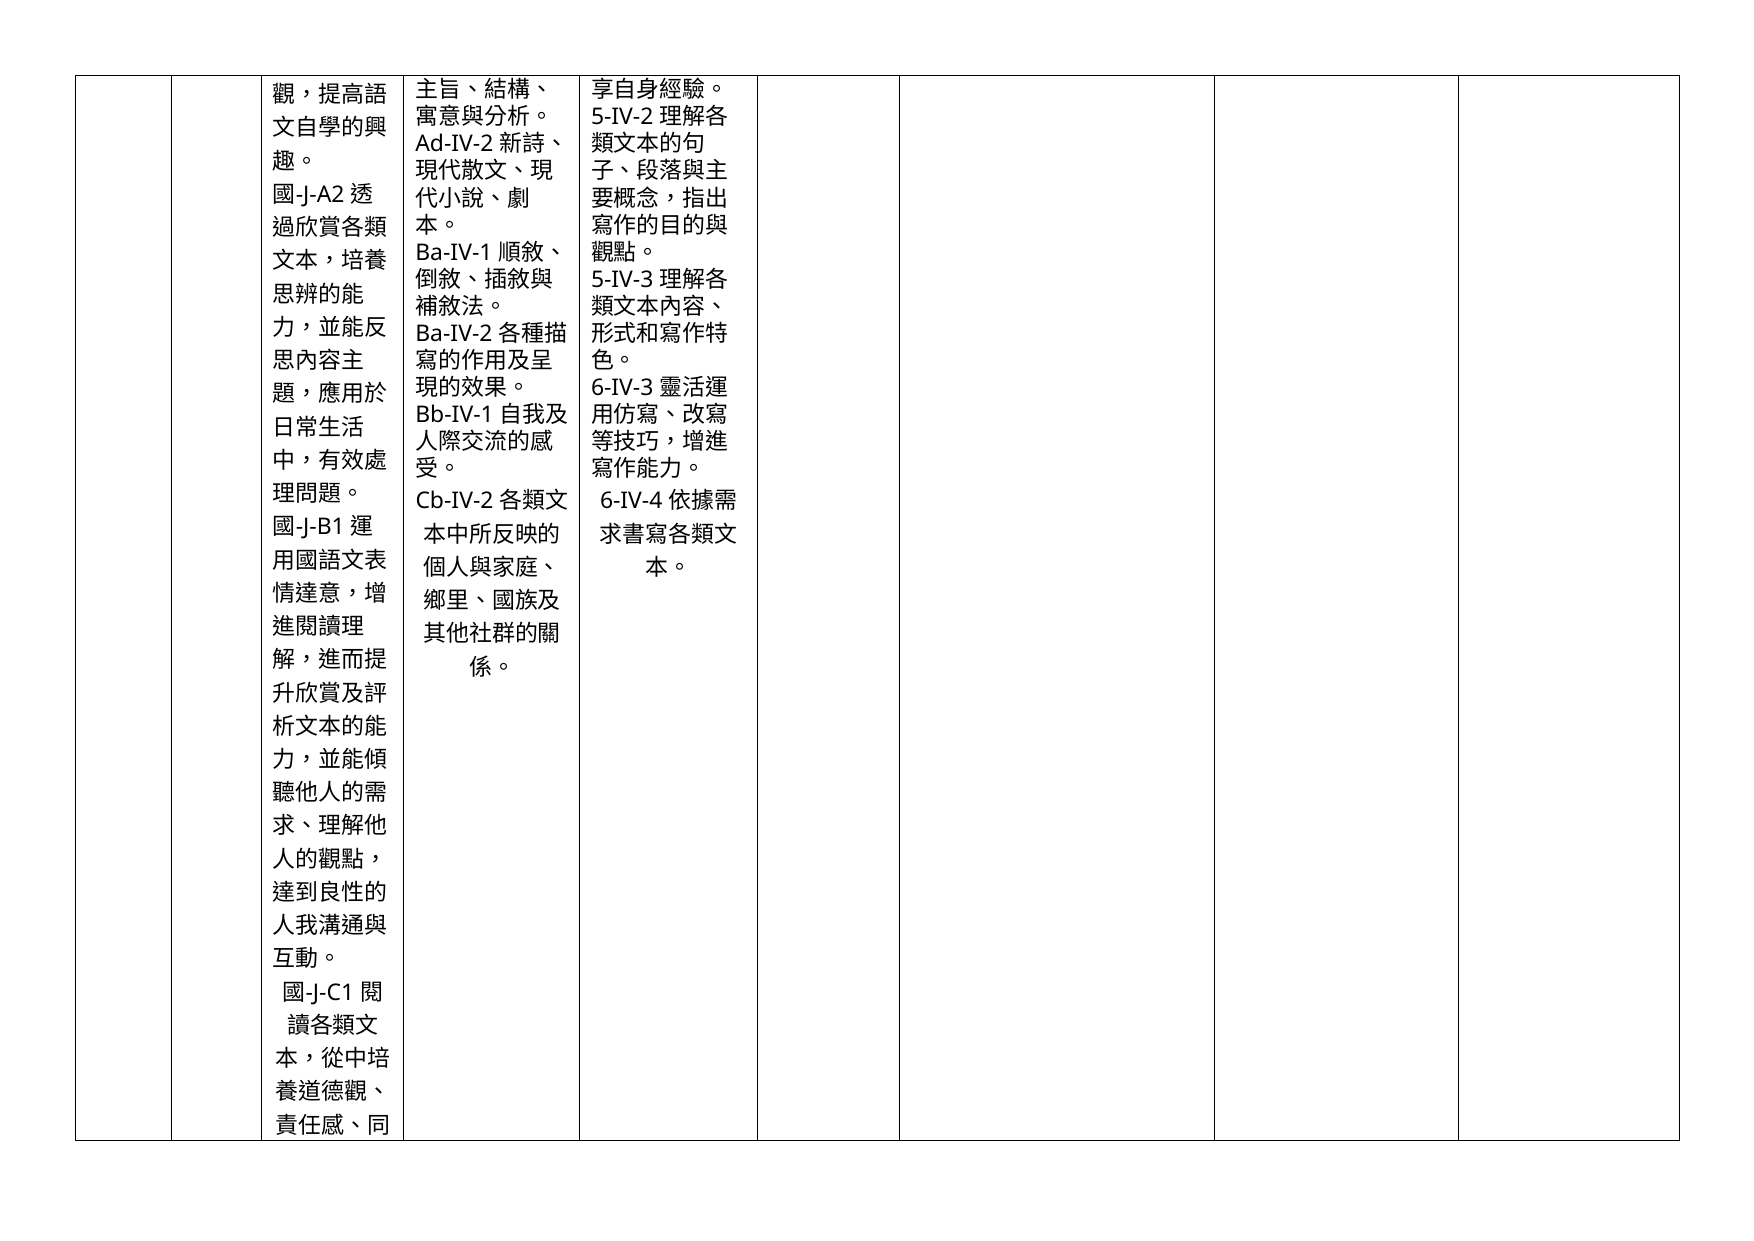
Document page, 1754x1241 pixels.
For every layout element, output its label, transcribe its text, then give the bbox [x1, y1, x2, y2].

table_cell [172, 76, 261, 1140]
table_cell [1215, 76, 1458, 1140]
table_cell [758, 76, 899, 1140]
table_cell [900, 76, 1214, 1140]
table_cell 觀，提高語文自學的興趣。 國-J-A2 透過欣賞各類文本，培養思辨的能力，並能反思內容主題，應用於日常生活中，有效處理問題。 國-J-B1 運用國語文表情達意，增進閱讀理解，進而提升欣賞及評析文本的能力，並能傾聽他人的需求、理解他人的觀點，達到良性的人我溝通與互動。 國-J-C1 閱讀各類文本，從中培養道德觀、責任感、同 [262, 76, 403, 1140]
table_cell 主旨、結構、寓意與分析。 Ad-IV-2 新詩、現代散文、現代小說、劇本。 Ba-IV-1 順敘、倒敘、插敘與補敘法。 Ba-IV-2 各種描寫的作用及呈現的效果。 Bb-IV-1 自我及人際交流的感受。 Cb-IV-2 各類文本中所反映的個人與家庭、鄉里、國族及其他社群的關係。 [404, 76, 579, 1140]
table_cell 享自身經驗。 5-IV-2 理解各類文本的句子、段落與主要概念，指出寫作的目的與觀點。 5-IV-3 理解各類文本內容、形式和寫作特色。 6-IV-3 靈活運用仿寫、改寫等技巧，增進寫作能力。 6-IV-4 依據需求書寫各類文本。 [580, 76, 757, 1140]
table_cell [76, 76, 171, 1140]
table_cell [1459, 76, 1679, 1140]
